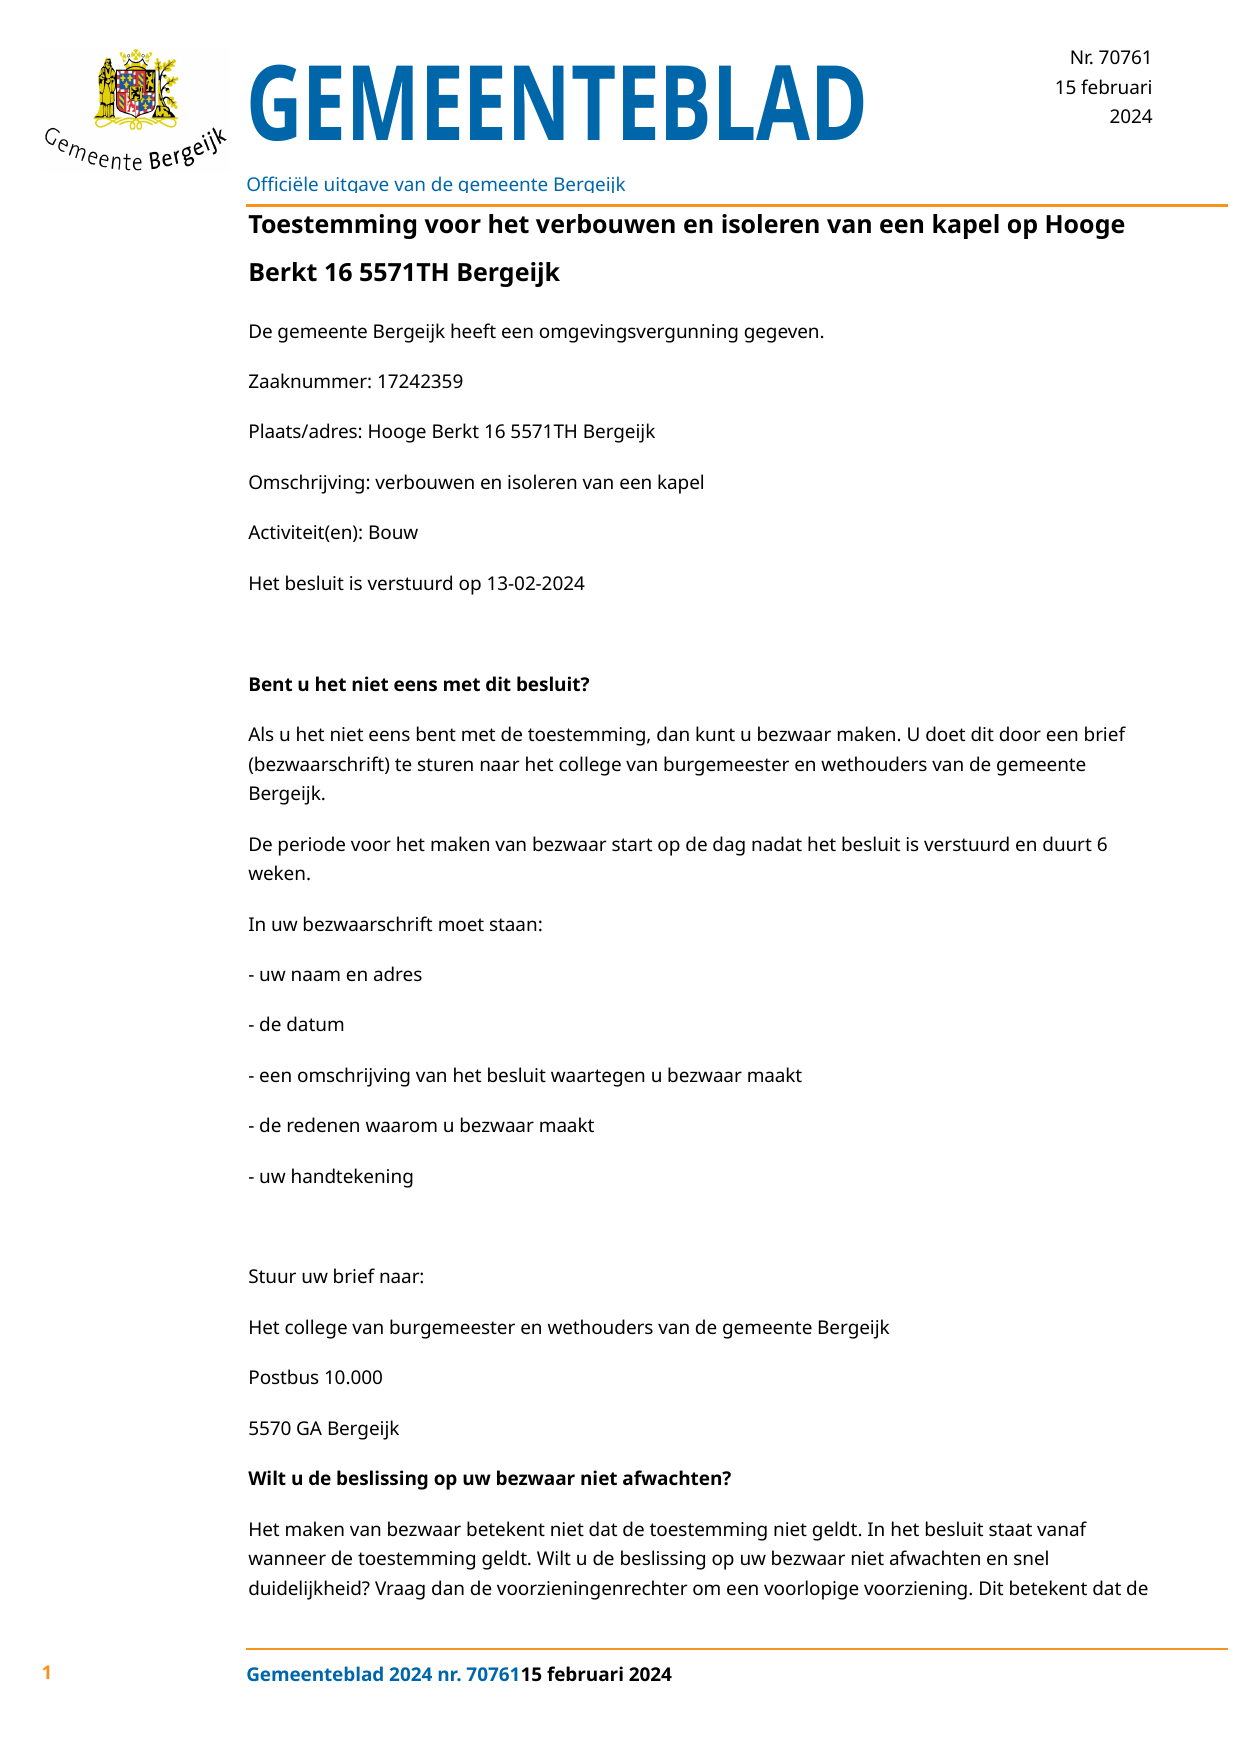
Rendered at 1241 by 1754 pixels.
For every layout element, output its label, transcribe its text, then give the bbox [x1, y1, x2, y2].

text - de datum [248, 1012, 1152, 1037]
text Activiteit(en): Bouw [248, 519, 1152, 545]
text De gemeente Bergeijk heeft een omgevingsvergunning gegeven. [248, 318, 1152, 344]
text - de redenen waarom u bezwaar maakt [248, 1112, 1152, 1138]
text Het besluit is verstuurd op 13-02-2024 [248, 570, 1152, 596]
text Als u het niet eens bent met de toestemming, dan kunt u bezwaar maken. U doet dit door een brief (bezwaarschrift) te sturen naar het college van burgemeester en wethouders van de gemeente Bergeijk. [248, 721, 1152, 806]
text Bent u het niet eens met dit besluit? [248, 671, 1152, 697]
text - uw naam en adres [248, 961, 1152, 987]
text Plaats/adres: Hooge Berkt 16 5571TH Bergeijk [248, 419, 1152, 444]
text Toestemming voor het verbouwen en isoleren van een kapel op Hooge Berkt 16 5571TH Bergeijk [248, 207, 1152, 288]
text Het maken van bezwaar betekent niet dat de toestemming niet geldt. In het besluit staat vanaf wanneer de toestemming geldt. Wilt u de beslissing op uw bezwaar niet afwachten en snel duidelijkheid? Vraag dan de voorzieningenrechter om een voorlopige voorziening. Dit betekent dat de [248, 1516, 1152, 1601]
text - een omschrijving van het besluit waartegen u bezwaar maakt [248, 1062, 1152, 1088]
text In uw bezwaarschrift moet staan: [248, 911, 1152, 937]
text Stuur uw brief naar: [248, 1264, 1152, 1289]
text Omschrijving: verbouwen en isoleren van een kapel [248, 469, 1152, 495]
text De periode voor het maken van bezwaar start op de dag nadat het besluit is verstuurd en duurt 6 weken. [248, 831, 1152, 886]
picture [41, 47, 231, 172]
text Postbus 10.000 [248, 1364, 1152, 1390]
text 5570 GA Bergeijk [248, 1415, 1152, 1441]
text Het college van burgemeester en wethouders van de gemeente Bergeijk [248, 1314, 1152, 1340]
text - uw handtekening [248, 1163, 1152, 1189]
text Zaaknummer: 17242359 [248, 368, 1152, 394]
text Wilt u de beslissing op uw bezwaar niet afwachten? [248, 1465, 1152, 1491]
